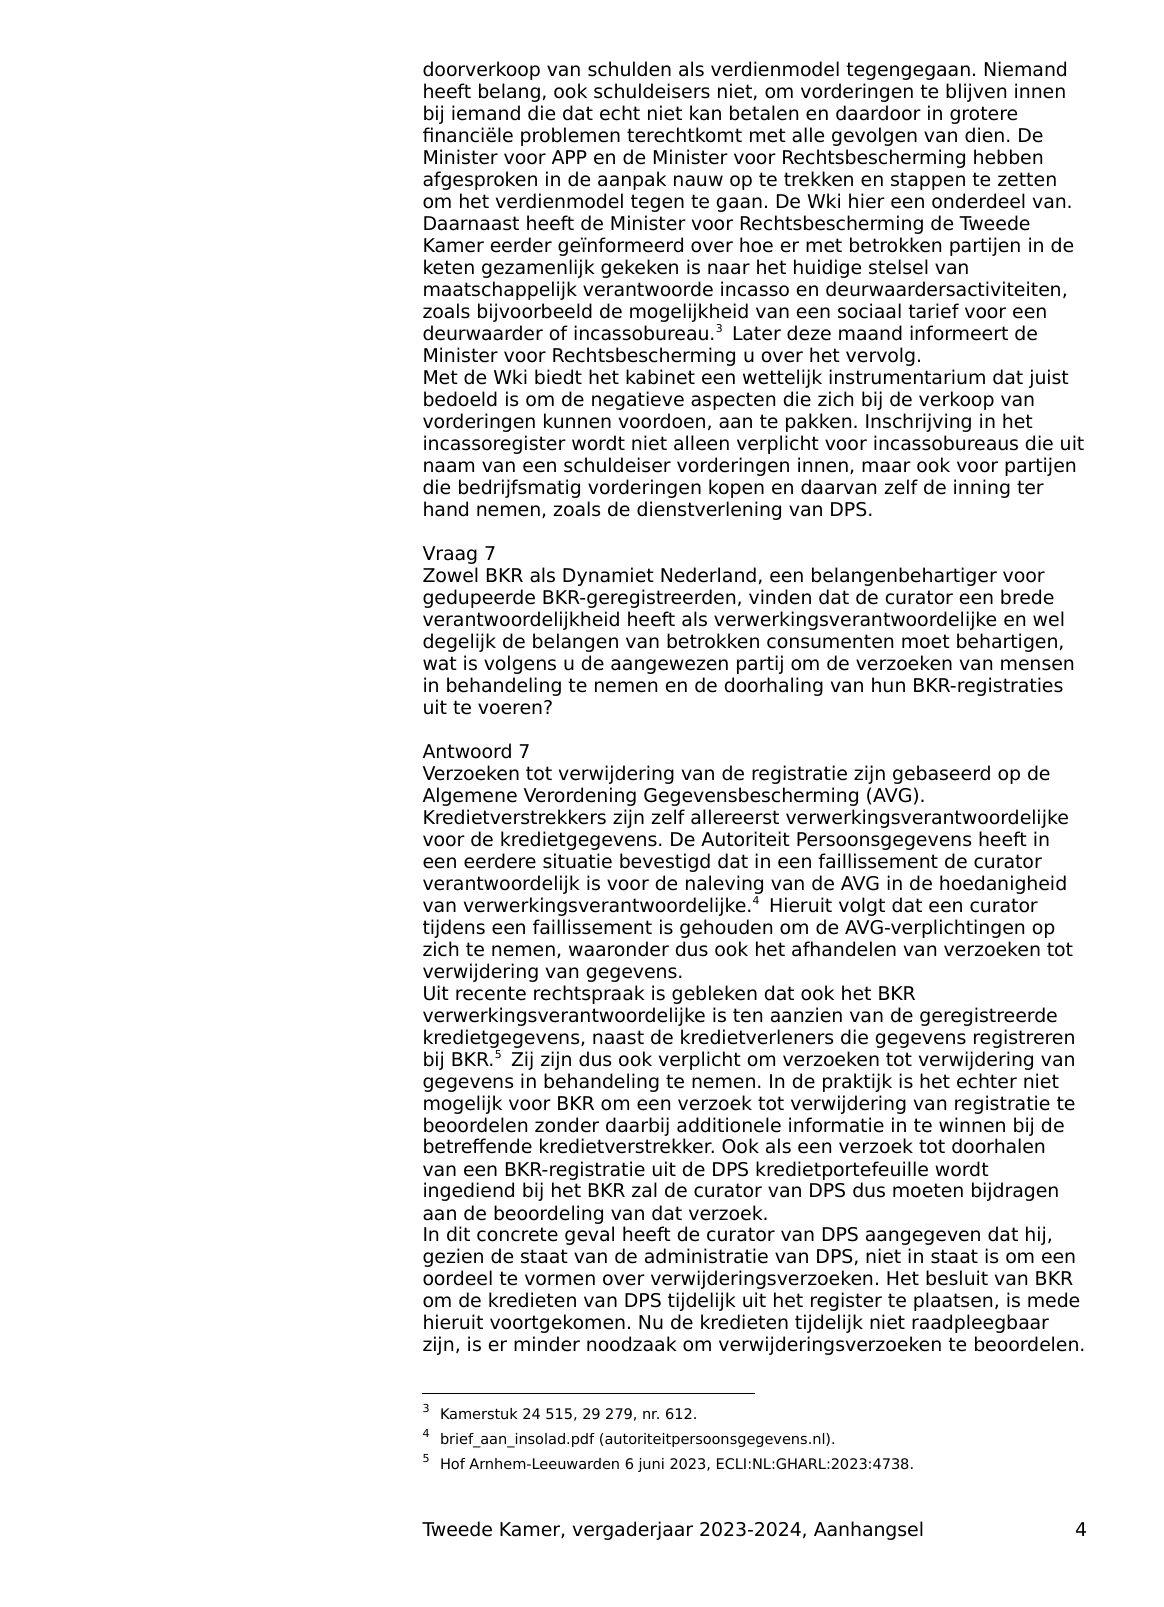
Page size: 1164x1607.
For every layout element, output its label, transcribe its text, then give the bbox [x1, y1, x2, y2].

text Kamerstuk 24 515, 29 279, nr. 612. [422, 1402, 1087, 1424]
text Hof Arnhem-Leeuwarden 6 juni 2023, ECLI:NL:GHARL:2023:4738. [422, 1452, 1087, 1474]
text Met de Wki biedt het kabinet een wettelijk instrumentarium dat juist bedoeld is om de negatieve aspecten die zich bij de verkoop van vorderingen kunnen voordoen, aan te pakken. Inschrijving in het incassoregister wordt niet alleen verplicht voor incassobureaus die uit naam van een schuldeiser vorderingen innen, maar ook voor partijen die bedrijfsmatig vorderingen kopen en daarvan zelf de inning ter hand nemen, zoals de dienstverlening van DPS. [422, 367, 1087, 521]
text brief_aan_insolad.pdf (autoriteitpersoonsgegevens.nl). [422, 1427, 1087, 1449]
text Antwoord 7 [422, 741, 1087, 763]
text Zowel BKR als Dynamiet Nederland, een belangenbehartiger voor gedupeerde BKR-geregistreerden, vinden dat de curator een brede verantwoordelijkheid heeft als verwerkingsverantwoordelijke en wel degelijk de belangen van betrokken consumenten moet behartigen, wat is volgens u de aangewezen partij om de verzoeken van mensen in behandeling te nemen en de doorhaling van hun BKR-registraties uit te voeren? [422, 565, 1087, 719]
text doorverkoop van schulden als verdienmodel tegengegaan. Niemand heeft belang, ook schuldeisers niet, om vorderingen te blijven innen bij iemand die dat echt niet kan betalen en daardoor in grotere financiële problemen terechtkomt met alle gevolgen van dien. De Minister voor APP en de Minister voor Rechtsbescherming hebben afgesproken in de aanpak nauw op te trekken en stappen te zetten om het verdienmodel tegen te gaan. De Wki hier een onderdeel van. Daarnaast heeft de Minister voor Rechtsbescherming de Tweede Kamer eerder geïnformeerd over hoe er met betrokken partijen in de keten gezamenlijk gekeken is naar het huidige stelsel van maatschappelijk verantwoorde incasso en deurwaardersactiviteiten, zoals bijvoorbeeld de mogelijkheid van een sociaal tarief voor een deurwaarder of incassobureau. Later deze maand informeert de Minister voor Rechtsbescherming u over het vervolg. [422, 59, 1087, 367]
text In dit concrete geval heeft de curator van DPS aangegeven dat hij, gezien de staat van de administratie van DPS, niet in staat is om een oordeel te vormen over verwijderingsverzoeken. Het besluit van BKR om de kredieten van DPS tijdelijk uit het register te plaatsen, is mede hieruit voortgekomen. Nu de kredieten tijdelijk niet raadpleegbaar zijn, is er minder noodzaak om verwijderingsverzoeken te beoordelen. [422, 1224, 1087, 1356]
text Uit recente rechtspraak is gebleken dat ook het BKR verwerkingsverantwoordelijke is ten aanzien van de geregistreerde kredietgegevens, naast de kredietverleners die gegevens registreren bij BKR. Zij zijn dus ook verplicht om verzoeken tot verwijdering van gegevens in behandeling te nemen. In de praktijk is het echter niet mogelijk voor BKR om een verzoek tot verwijdering van registratie te beoordelen zonder daarbij additionele informatie in te winnen bij de betreffende kredietverstrekker. Ook als een verzoek tot doorhalen van een BKR-registratie uit de DPS kredietportefeuille wordt ingediend bij het BKR zal de curator van DPS dus moeten bijdragen aan de beoordeling van dat verzoek. [422, 983, 1087, 1224]
text Verzoeken tot verwijdering van de registratie zijn gebaseerd op de Algemene Verordening Gegevensbescherming (AVG). Kredietverstrekkers zijn zelf allereerst verwerkingsverantwoordelijke voor de kredietgegevens. De Autoriteit Persoonsgegevens heeft in een eerdere situatie bevestigd dat in een faillissement de curator verantwoordelijk is voor de naleving van de AVG in de hoedanigheid van verwerkingsverantwoordelijke. Hieruit volgt dat een curator tijdens een faillissement is gehouden om de AVG-verplichtingen op zich te nemen, waaronder dus ook het afhandelen van verzoeken tot verwijdering van gegevens. [422, 763, 1087, 983]
text Vraag 7 [422, 543, 1087, 565]
